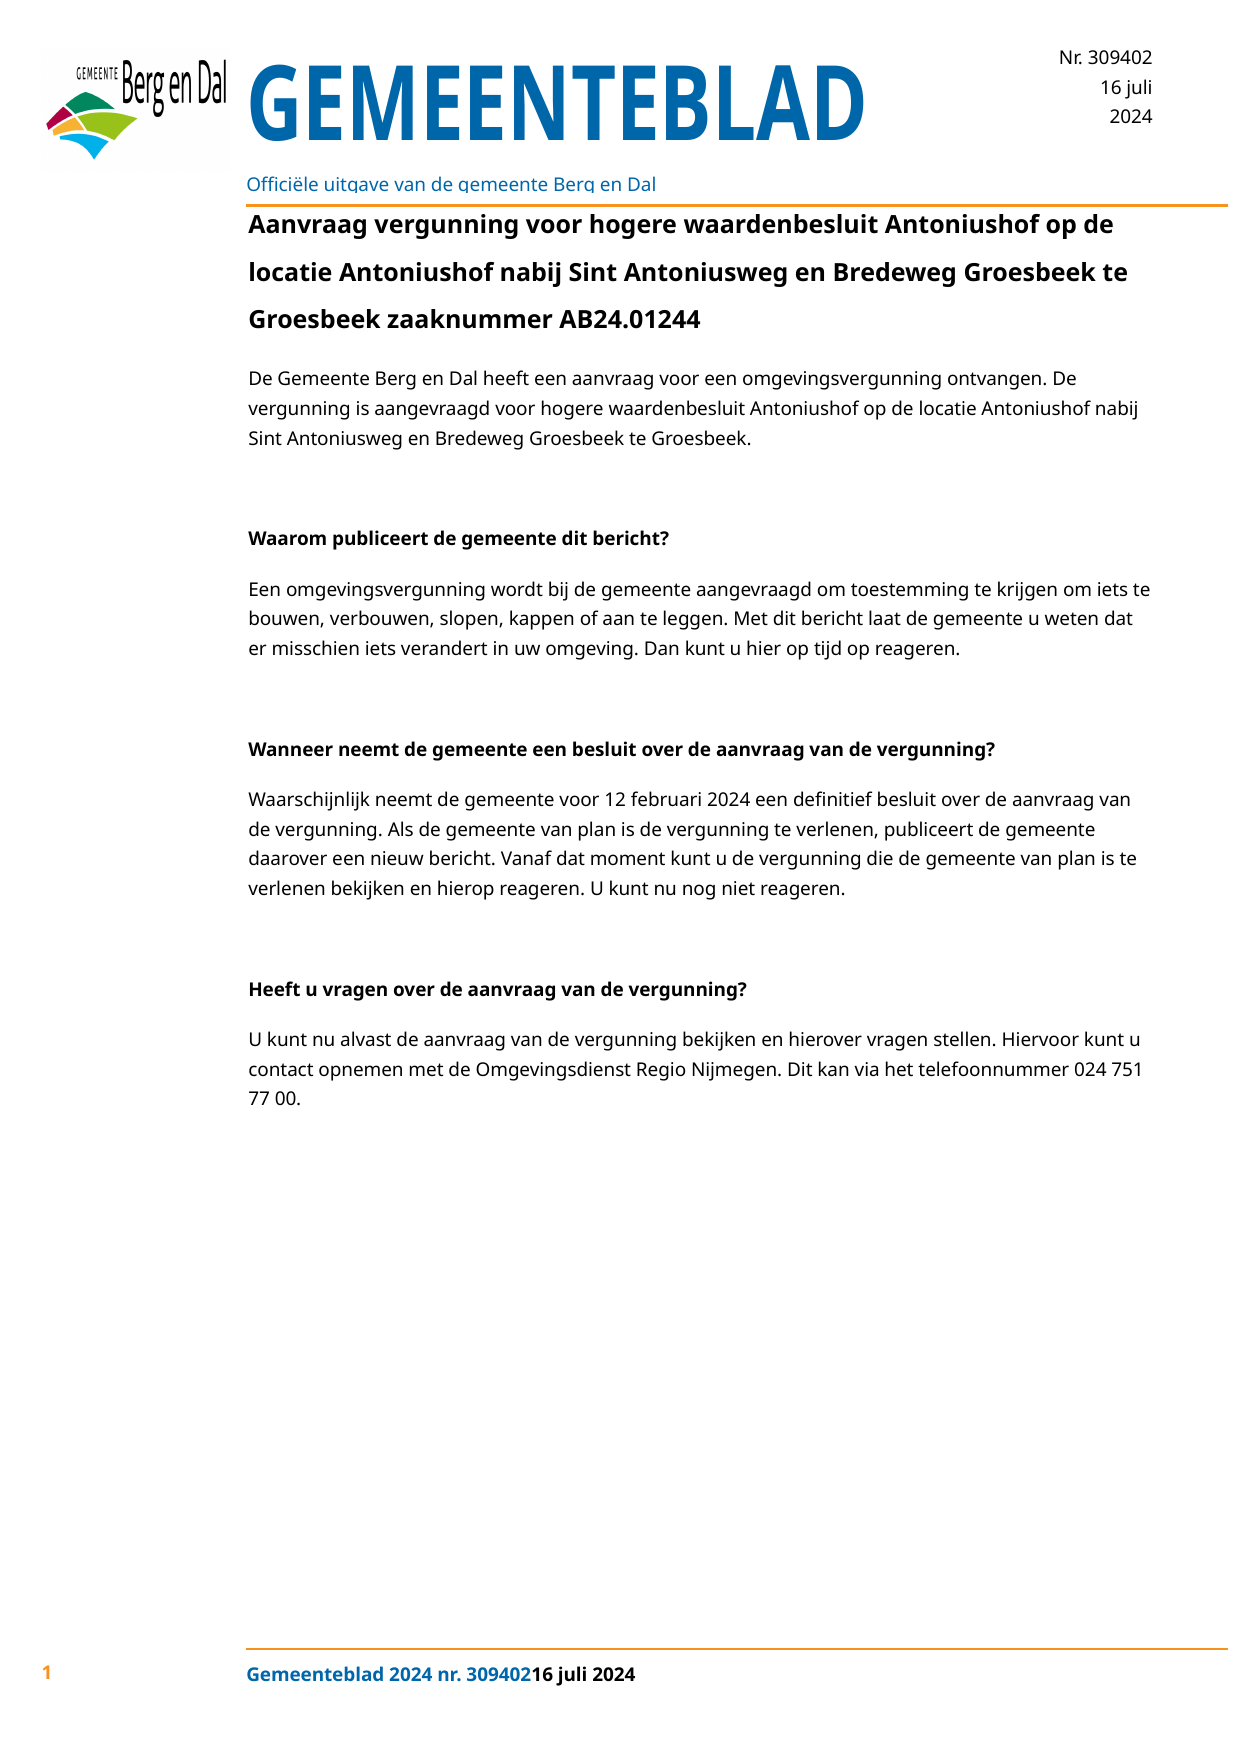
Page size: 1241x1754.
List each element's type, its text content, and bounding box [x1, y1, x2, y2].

text Aanvraag vergunning voor hogere waardenbesluit Antoniushof op de locatie Antoniushof nabij Sint Antoniusweg en Bredeweg Groesbeek te Groesbeek zaaknummer AB24.01244 [248, 207, 1152, 336]
text Wanneer neemt de gemeente een besluit over de aanvraag van de vergunning? [248, 736, 1152, 762]
text Waarom publiceert de gemeente dit bericht? [248, 526, 1152, 551]
text Waarschijnlijk neemt de gemeente voor 12 februari 2024 een definitief besluit over de aanvraag van de vergunning. Als de gemeente van plan is de vergunning te verlenen, publiceert de gemeente daarover een nieuw bericht. Vanaf dat moment kunt u de vergunning die de gemeente van plan is te verlenen bekijken en hierop reageren. U kunt nu nog niet reageren. [248, 786, 1152, 901]
picture [41, 47, 231, 172]
text Een omgevingsvergunning wordt bij de gemeente aangevraagd om toestemming te krijgen om iets te bouwen, verbouwen, slopen, kappen of aan te leggen. Met dit bericht laat de gemeente u weten dat er misschien iets verandert in uw omgeving. Dan kunt u hier op tijd op reageren. [248, 576, 1152, 661]
text De Gemeente Berg en Dal heeft een aanvraag voor een omgevingsvergunning ontvangen. De vergunning is aangevraagd voor hogere waardenbesluit Antoniushof op de locatie Antoniushof nabij Sint Antoniusweg en Bredeweg Groesbeek te Groesbeek. [248, 366, 1152, 450]
text Heeft u vragen over de aanvraag van de vergunning? [248, 976, 1152, 1002]
text U kunt nu alvast de aanvraag van de vergunning bekijken en hierover vragen stellen. Hiervoor kunt u contact opnemen met de Omgevingsdienst Regio Nijmegen. Dit kan via het telefoonnummer 024 751 77 00. [248, 1026, 1152, 1111]
